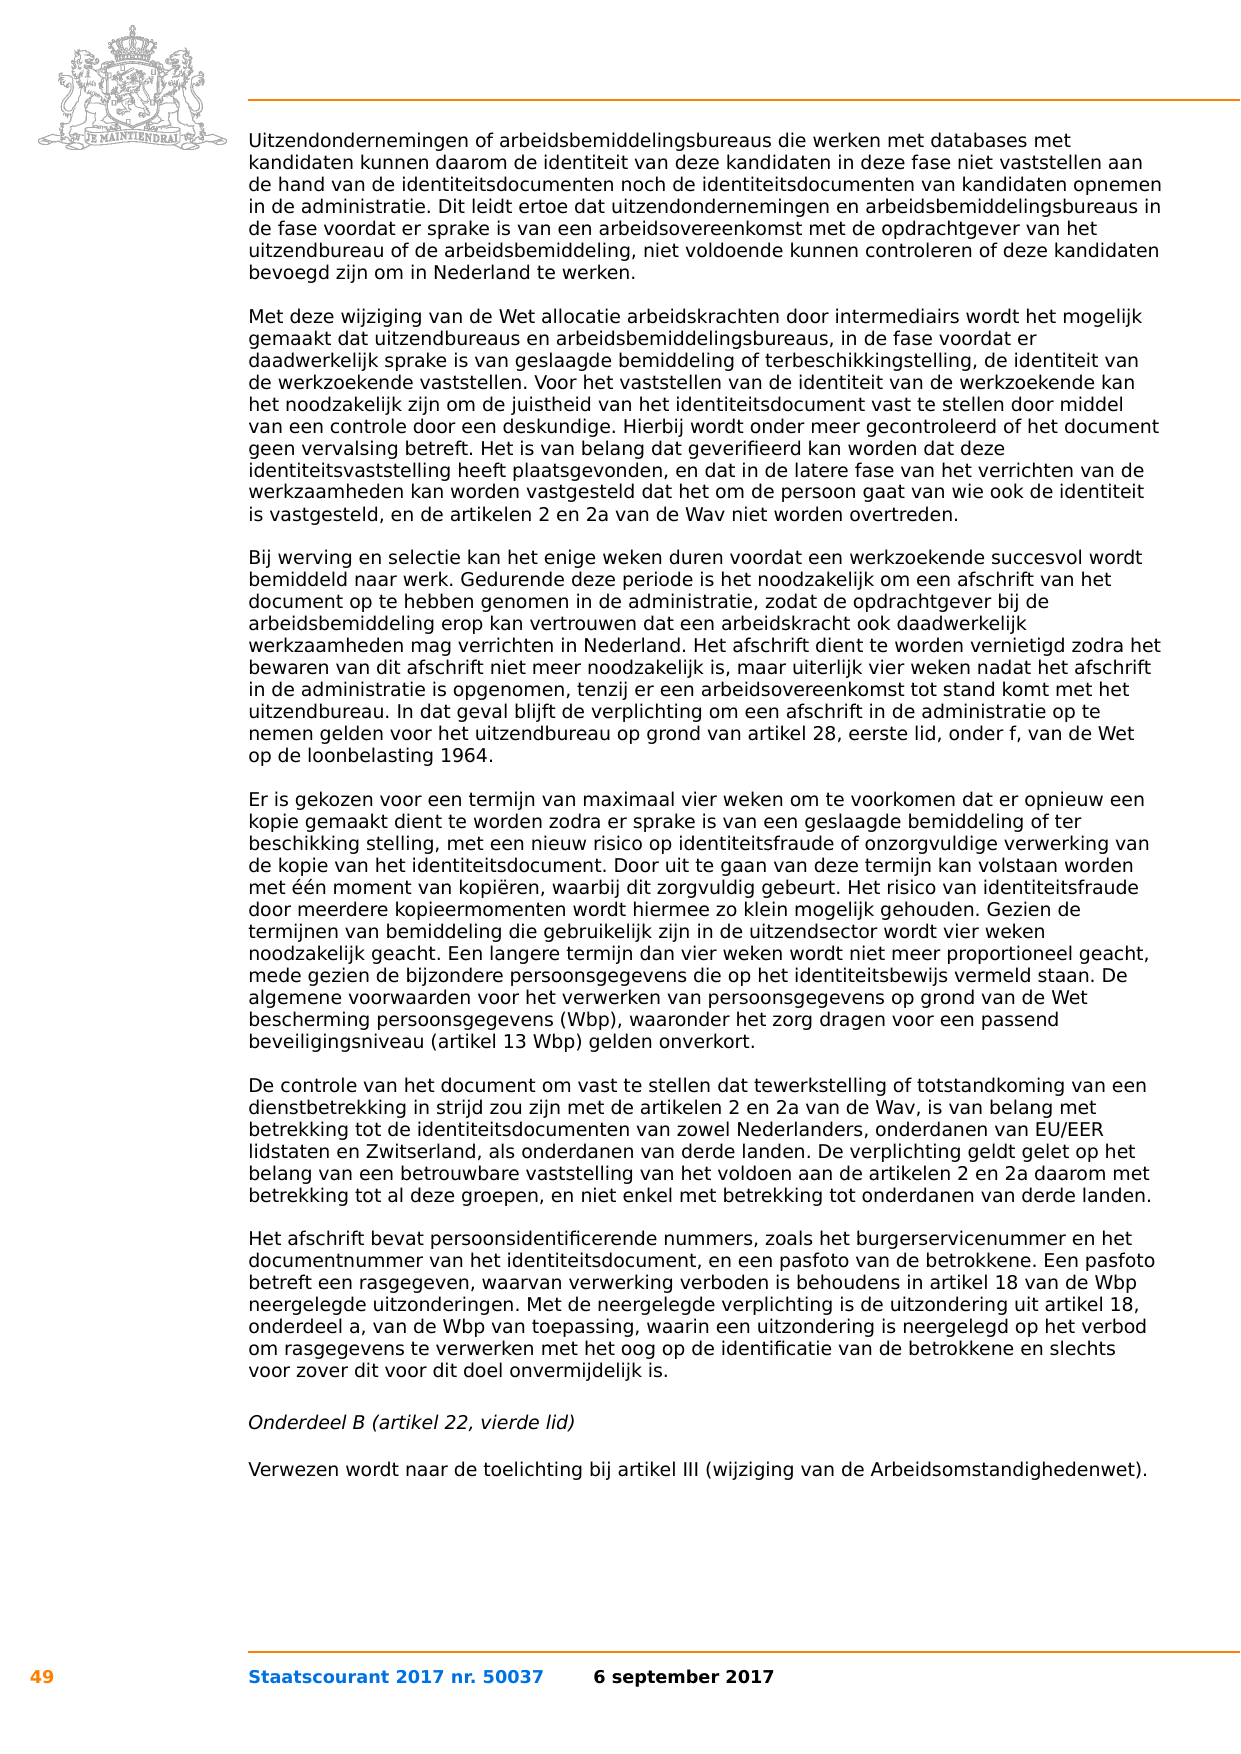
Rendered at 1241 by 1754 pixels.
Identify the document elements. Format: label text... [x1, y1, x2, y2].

text Er is gekozen voor een termijn van maximaal vier weken om te voorkomen dat er opnieuw een kopie gemaakt dient te worden zodra er sprake is van een geslaagde bemiddeling of ter beschikking stelling, met een nieuw risico op identiteitsfraude of onzorgvuldige verwerking van de kopie van het identiteitsdocument. Door uit te gaan van deze termijn kan volstaan worden met één moment van kopiëren, waarbij dit zorgvuldig gebeurt. Het risico van identiteitsfraude door meerdere kopieermomenten wordt hiermee zo klein mogelijk gehouden. Gezien de termijnen van bemiddeling die gebruikelijk zijn in de uitzendsector wordt vier weken noodzakelijk geacht. Een langere termijn dan vier weken wordt niet meer proportioneel geacht, mede gezien de bijzondere persoonsgegevens die op het identiteitsbewijs vermeld staan. De algemene voorwaarden voor het verwerken van persoonsgegevens op grond van de Wet bescherming persoonsgegevens (Wbp), waaronder het zorg dragen voor een passend beveiligingsniveau (artikel 13 Wbp) gelden onverkort. [248, 789, 1163, 1053]
text Verwezen wordt naar de toelichting bij artikel III (wijziging van de Arbeidsomstandighedenwet). [248, 1459, 1163, 1481]
text Uitzendondernemingen of arbeidsbemiddelingsbureaus die werken met databases met kandidaten kunnen daarom de identiteit van deze kandidaten in deze fase niet vaststellen aan de hand van de identiteitsdocumenten noch de identiteitsdocumenten van kandidaten opnemen in de administratie. Dit leidt ertoe dat uitzendondernemingen en arbeidsbemiddelingsbureaus in de fase voordat er sprake is van een arbeidsovereenkomst met de opdrachtgever van het uitzendbureau of de arbeidsbemiddeling, niet voldoende kunnen controleren of deze kandidaten bevoegd zijn om in Nederland te werken. [248, 130, 1163, 284]
subtitle Onderdeel B (artikel 22, vierde lid) [248, 1412, 1163, 1434]
text De controle van het document om vast te stellen dat tewerkstelling of totstandkoming van een dienstbetrekking in strijd zou zijn met de artikelen 2 en 2a van de Wav, is van belang met betrekking tot de identiteitsdocumenten van zowel Nederlanders, onderdanen van EU/EER lidstaten en Zwitserland, als onderdanen van derde landen. De verplichting geldt gelet op het belang van een betrouwbare vaststelling van het voldoen aan de artikelen 2 en 2a daarom met betrekking tot al deze groepen, en niet enkel met betrekking tot onderdanen van derde landen. [248, 1074, 1163, 1206]
text Bij werving en selectie kan het enige weken duren voordat een werkzoekende succesvol wordt bemiddeld naar werk. Gedurende deze periode is het noodzakelijk om een afschrift van het document op te hebben genomen in de administratie, zodat de opdrachtgever bij de arbeidsbemiddeling erop kan vertrouwen dat een arbeidskracht ook daadwerkelijk werkzaamheden mag verrichten in Nederland. Het afschrift dient te worden vernietigd zodra het bewaren van dit afschrift niet meer noodzakelijk is, maar uiterlijk vier weken nadat het afschrift in de administratie is opgenomen, tenzij er een arbeidsovereenkomst tot stand komt met het uitzendbureau. In dat geval blijft de verplichting om een afschrift in de administratie op te nemen gelden voor het uitzendbureau op grond van artikel 28, eerste lid, onder f, van de Wet op de loonbelasting 1964. [248, 547, 1163, 767]
text Met deze wijziging van de Wet allocatie arbeidskrachten door intermediairs wordt het mogelijk gemaakt dat uitzendbureaus en arbeidsbemiddelingsbureaus, in de fase voordat er daadwerkelijk sprake is van geslaagde bemiddeling of terbeschikkingstelling, de identiteit van de werkzoekende vaststellen. Voor het vaststellen van de identiteit van de werkzoekende kan het noodzakelijk zijn om de juistheid van het identiteitsdocument vast te stellen door middel van een controle door een deskundige. Hierbij wordt onder meer gecontroleerd of het document geen vervalsing betreft. Het is van belang dat geverifieerd kan worden dat deze identiteitsvaststelling heeft plaatsgevonden, en dat in de latere fase van het verrichten van de werkzaamheden kan worden vastgesteld dat het om de persoon gaat van wie ook de identiteit is vastgesteld, en de artikelen 2 en 2a van de Wav niet worden overtreden. [248, 306, 1163, 525]
picture [38, 25, 227, 150]
text Het afschrift bevat persoonsidentificerende nummers, zoals het burgerservicenummer en het documentnummer van het identiteitsdocument, en een pasfoto van de betrokkene. Een pasfoto betreft een rasgegeven, waarvan verwerking verboden is behoudens in artikel 18 van de Wbp neergelegde uitzonderingen. Met de neergelegde verplichting is de uitzondering uit artikel 18, onderdeel a, van de Wbp van toepassing, waarin een uitzondering is neergelegd op het verbod om rasgegevens te verwerken met het oog op de identificatie van de betrokkene en slechts voor zover dit voor dit doel onvermijdelijk is. [248, 1228, 1163, 1382]
